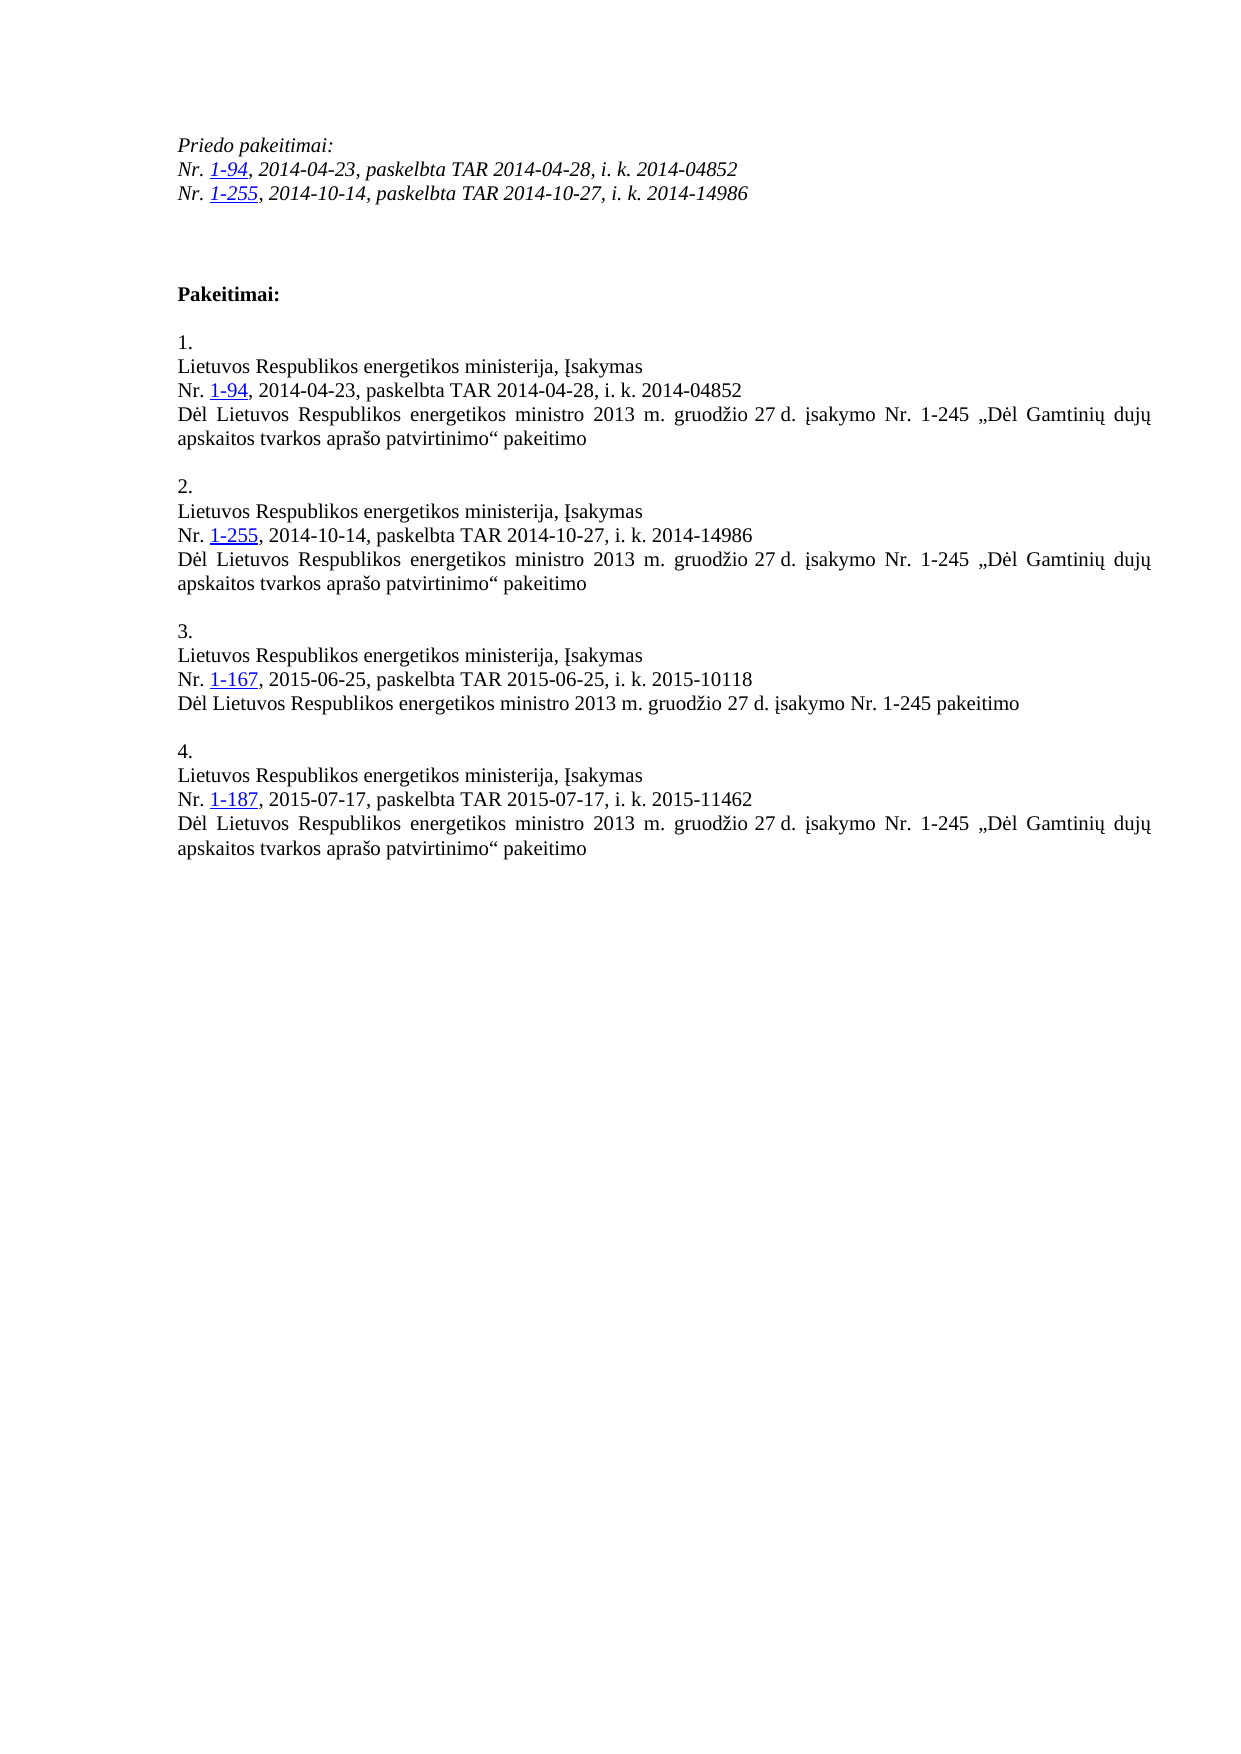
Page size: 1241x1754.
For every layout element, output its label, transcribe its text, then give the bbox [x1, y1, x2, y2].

text Pakeitimai: [177, 282, 1152, 306]
text Lietuvos Respublikos energetikos ministerija, Įsakymas [177, 498, 1152, 523]
text Lietuvos Respublikos energetikos ministerija, Įsakymas [177, 354, 1152, 378]
text Nr. 1-94, 2014-04-23, paskelbta TAR 2014-04-28, i. k. 2014-04852 [177, 157, 1152, 181]
text Dėl Lietuvos Respublikos energetikos ministro 2013 m. gruodžio 27 d. įsakymo Nr. 1-245 „Dėl Gamtinių dujų apskaitos tvarkos aprašo patvirtinimo“ pakeitimo [177, 811, 1152, 859]
text Nr. 1-255, 2014-10-14, paskelbta TAR 2014-10-27, i. k. 2014-14986 [177, 181, 1152, 205]
text Nr. 1-94, 2014-04-23, paskelbta TAR 2014-04-28, i. k. 2014-04852 [177, 378, 1152, 402]
text Dėl Lietuvos Respublikos energetikos ministro 2013 m. gruodžio 27 d. įsakymo Nr. 1-245 pakeitimo [177, 691, 1152, 715]
text Lietuvos Respublikos energetikos ministerija, Įsakymas [177, 643, 1152, 667]
text Dėl Lietuvos Respublikos energetikos ministro 2013 m. gruodžio 27 d. įsakymo Nr. 1-245 „Dėl Gamtinių dujų apskaitos tvarkos aprašo patvirtinimo“ pakeitimo [177, 402, 1152, 450]
text 1. [177, 330, 1152, 354]
text 2. [177, 474, 1152, 498]
text Nr. 1-255, 2014-10-14, paskelbta TAR 2014-10-27, i. k. 2014-14986 [177, 523, 1152, 547]
text 4. [177, 739, 1152, 763]
text Nr. 1-187, 2015-07-17, paskelbta TAR 2015-07-17, i. k. 2015-11462 [177, 787, 1152, 811]
text Lietuvos Respublikos energetikos ministerija, Įsakymas [177, 763, 1152, 787]
text 3. [177, 619, 1152, 643]
text Priedo pakeitimai: [177, 133, 1152, 157]
text Dėl Lietuvos Respublikos energetikos ministro 2013 m. gruodžio 27 d. įsakymo Nr. 1-245 „Dėl Gamtinių dujų apskaitos tvarkos aprašo patvirtinimo“ pakeitimo [177, 547, 1152, 595]
text Nr. 1-167, 2015-06-25, paskelbta TAR 2015-06-25, i. k. 2015-10118 [177, 667, 1152, 691]
